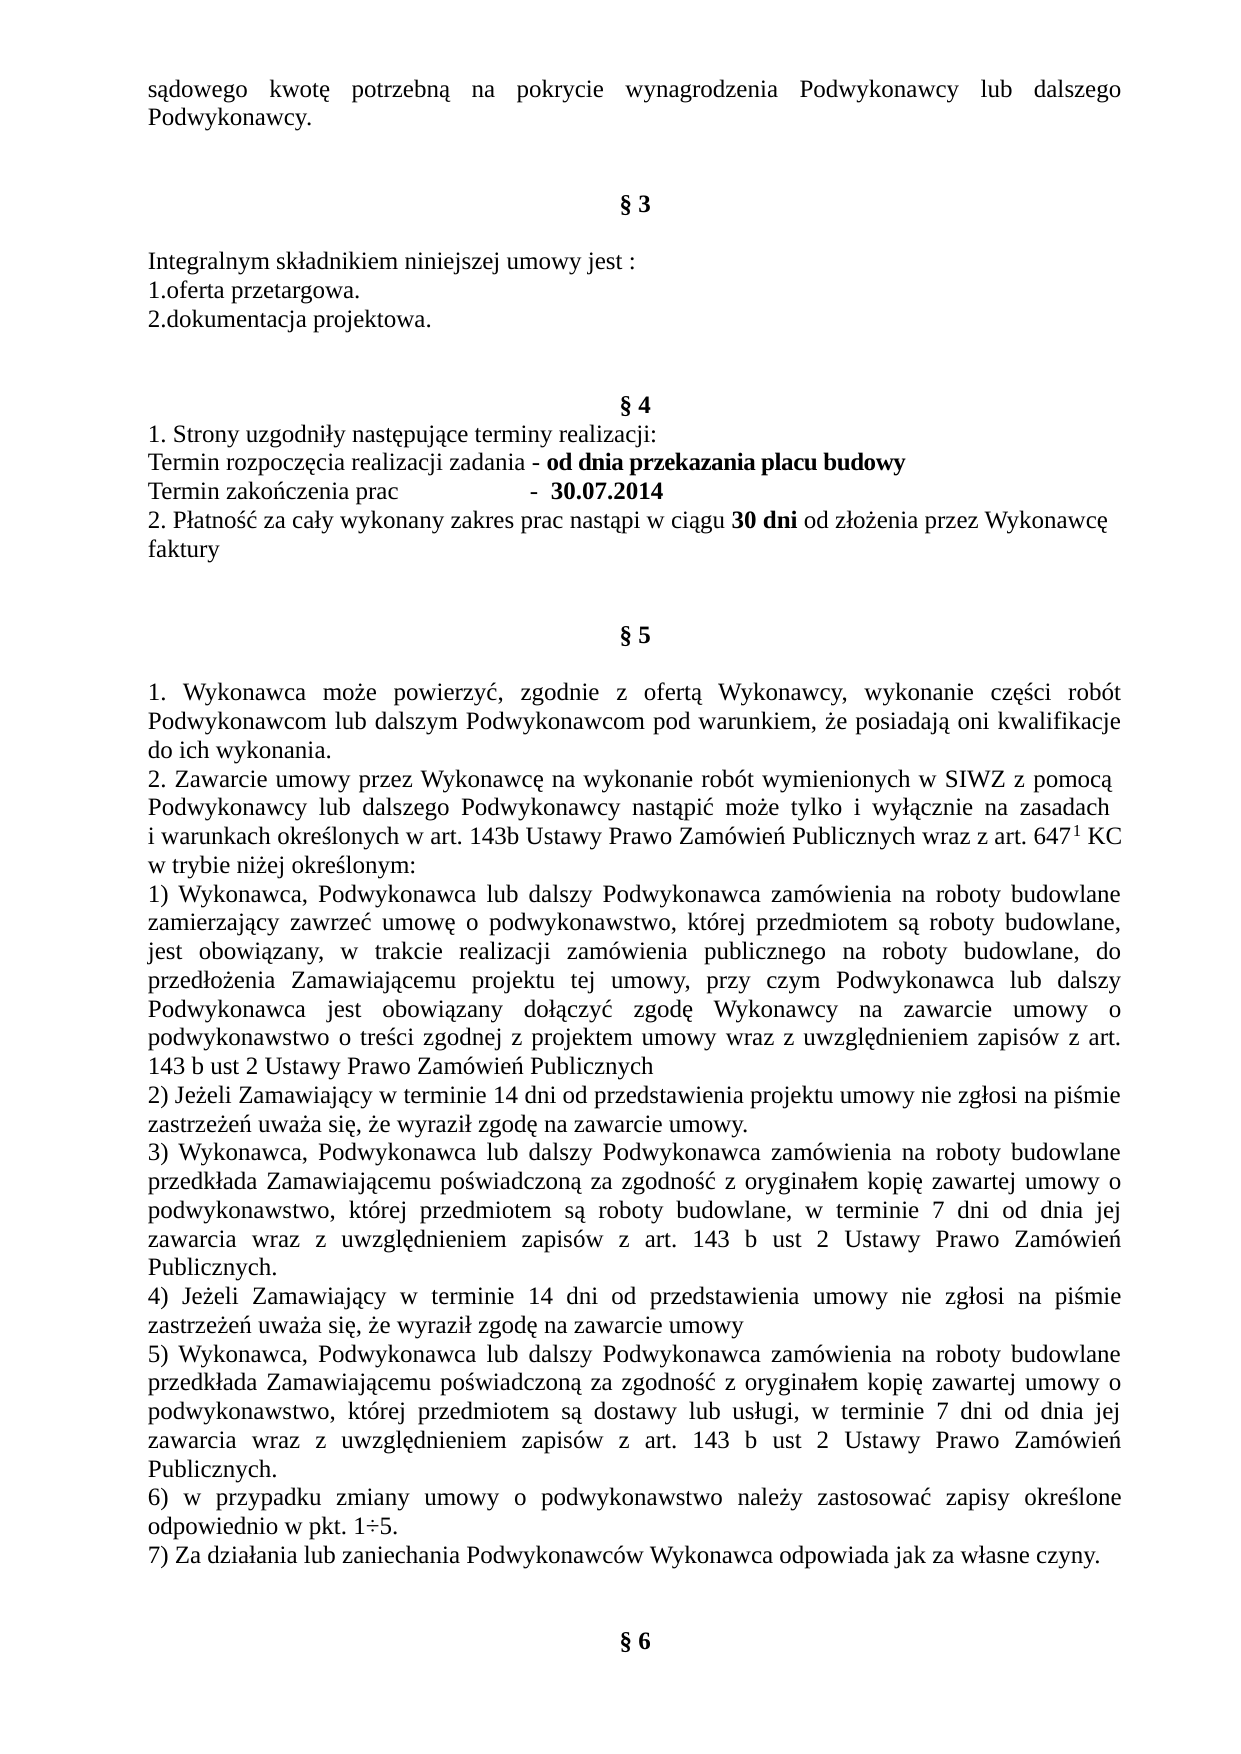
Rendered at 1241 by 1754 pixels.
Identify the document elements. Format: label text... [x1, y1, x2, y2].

text 3) Wykonawca, Podwykonawca lub dalszy Podwykonawca zamówienia na roboty budowlane przedkłada Zamawiającemu poświadczoną za zgodność z oryginałem kopię zawartej umowy o podwykonawstwo, której przedmiotem są roboty budowlane, w terminie 7 dni od dnia jej zawarcia wraz z uwzględnieniem zapisów z art. 143 b ust 2 Ustawy Prawo Zamówień Publicznych. [148, 1137, 1122, 1281]
text 2. Płatność za cały wykonany zakres prac nastąpi w ciągu 30 dni od złożenia przez Wykonawcę faktury [148, 505, 1122, 562]
text 1. Strony uzgodniły następujące terminy realizacji: [148, 419, 1122, 447]
text § 6 [148, 1626, 1122, 1655]
list oferta przetargowa. [148, 275, 1122, 304]
text 7) Za działania lub zaniechania Podwykonawców Wykonawca odpowiada jak za własne czyny. [148, 1540, 1122, 1569]
text 4) Jeżeli Zamawiający w terminie 14 dni od przedstawienia umowy nie zgłosi na piśmie zastrzeżeń uważa się, że wyraził zgodę na zawarcie umowy [148, 1281, 1122, 1339]
text Termin zakończenia prac - 30.07.2014 [148, 476, 1122, 505]
list dokumentacja projektowa. [148, 304, 1122, 332]
text sądowego kwotę potrzebną na pokrycie wynagrodzenia Podwykonawcy lub dalszego Podwykonawcy. [148, 74, 1122, 131]
text § 3 [148, 189, 1122, 217]
text Integralnym składnikiem niniejszej umowy jest : [148, 246, 1122, 275]
text 2) Jeżeli Zamawiający w terminie 14 dni od przedstawienia projektu umowy nie zgłosi na piśmie zastrzeżeń uważa się, że wyraził zgodę na zawarcie umowy. [148, 1080, 1122, 1137]
text § 5 [148, 620, 1122, 649]
text Termin rozpoczęcia realizacji zadania - od dnia przekazania placu budowy [148, 447, 1122, 476]
text 1. Wykonawca może powierzyć, zgodnie z ofertą Wykonawcy, wykonanie części robót Podwykonawcom lub dalszym Podwykonawcom pod warunkiem, że posiadają oni kwalifikacje do ich wykonania. [148, 677, 1122, 764]
text 6) w przypadku zmiany umowy o podwykonawstwo należy zastosować zapisy określone odpowiednio w pkt. 1÷5. [148, 1482, 1122, 1540]
text 1) Wykonawca, Podwykonawca lub dalszy Podwykonawca zamówienia na roboty budowlane zamierzający zawrzeć umowę o podwykonawstwo, której przedmiotem są roboty budowlane, jest obowiązany, w trakcie realizacji zamówienia publicznego na roboty budowlane, do przedłożenia Zamawiającemu projektu tej umowy, przy czym Podwykonawca lub dalszy Podwykonawca jest obowiązany dołączyć zgodę Wykonawcy na zawarcie umowy o podwykonawstwo o treści zgodnej z projektem umowy wraz z uwzględnieniem zapisów z art. 143 b ust 2 Ustawy Prawo Zamówień Publicznych [148, 879, 1122, 1080]
text 5) Wykonawca, Podwykonawca lub dalszy Podwykonawca zamówienia na roboty budowlane przedkłada Zamawiającemu poświadczoną za zgodność z oryginałem kopię zawartej umowy o podwykonawstwo, której przedmiotem są dostawy lub usługi, w terminie 7 dni od dnia jej zawarcia wraz z uwzględnieniem zapisów z art. 143 b ust 2 Ustawy Prawo Zamówień Publicznych. [148, 1339, 1122, 1482]
text § 4 [148, 390, 1122, 419]
text 2. Zawarcie umowy przez Wykonawcę na wykonanie robót wymienionych w SIWZ z pomocą Podwykonawcy lub dalszego Podwykonawcy nastąpić może tylko i wyłącznie na zasadach i warunkach określonych w art. 143b Ustawy Prawo Zamówień Publicznych wraz z art. 6471 KC w trybie niżej określonym: [148, 764, 1122, 879]
